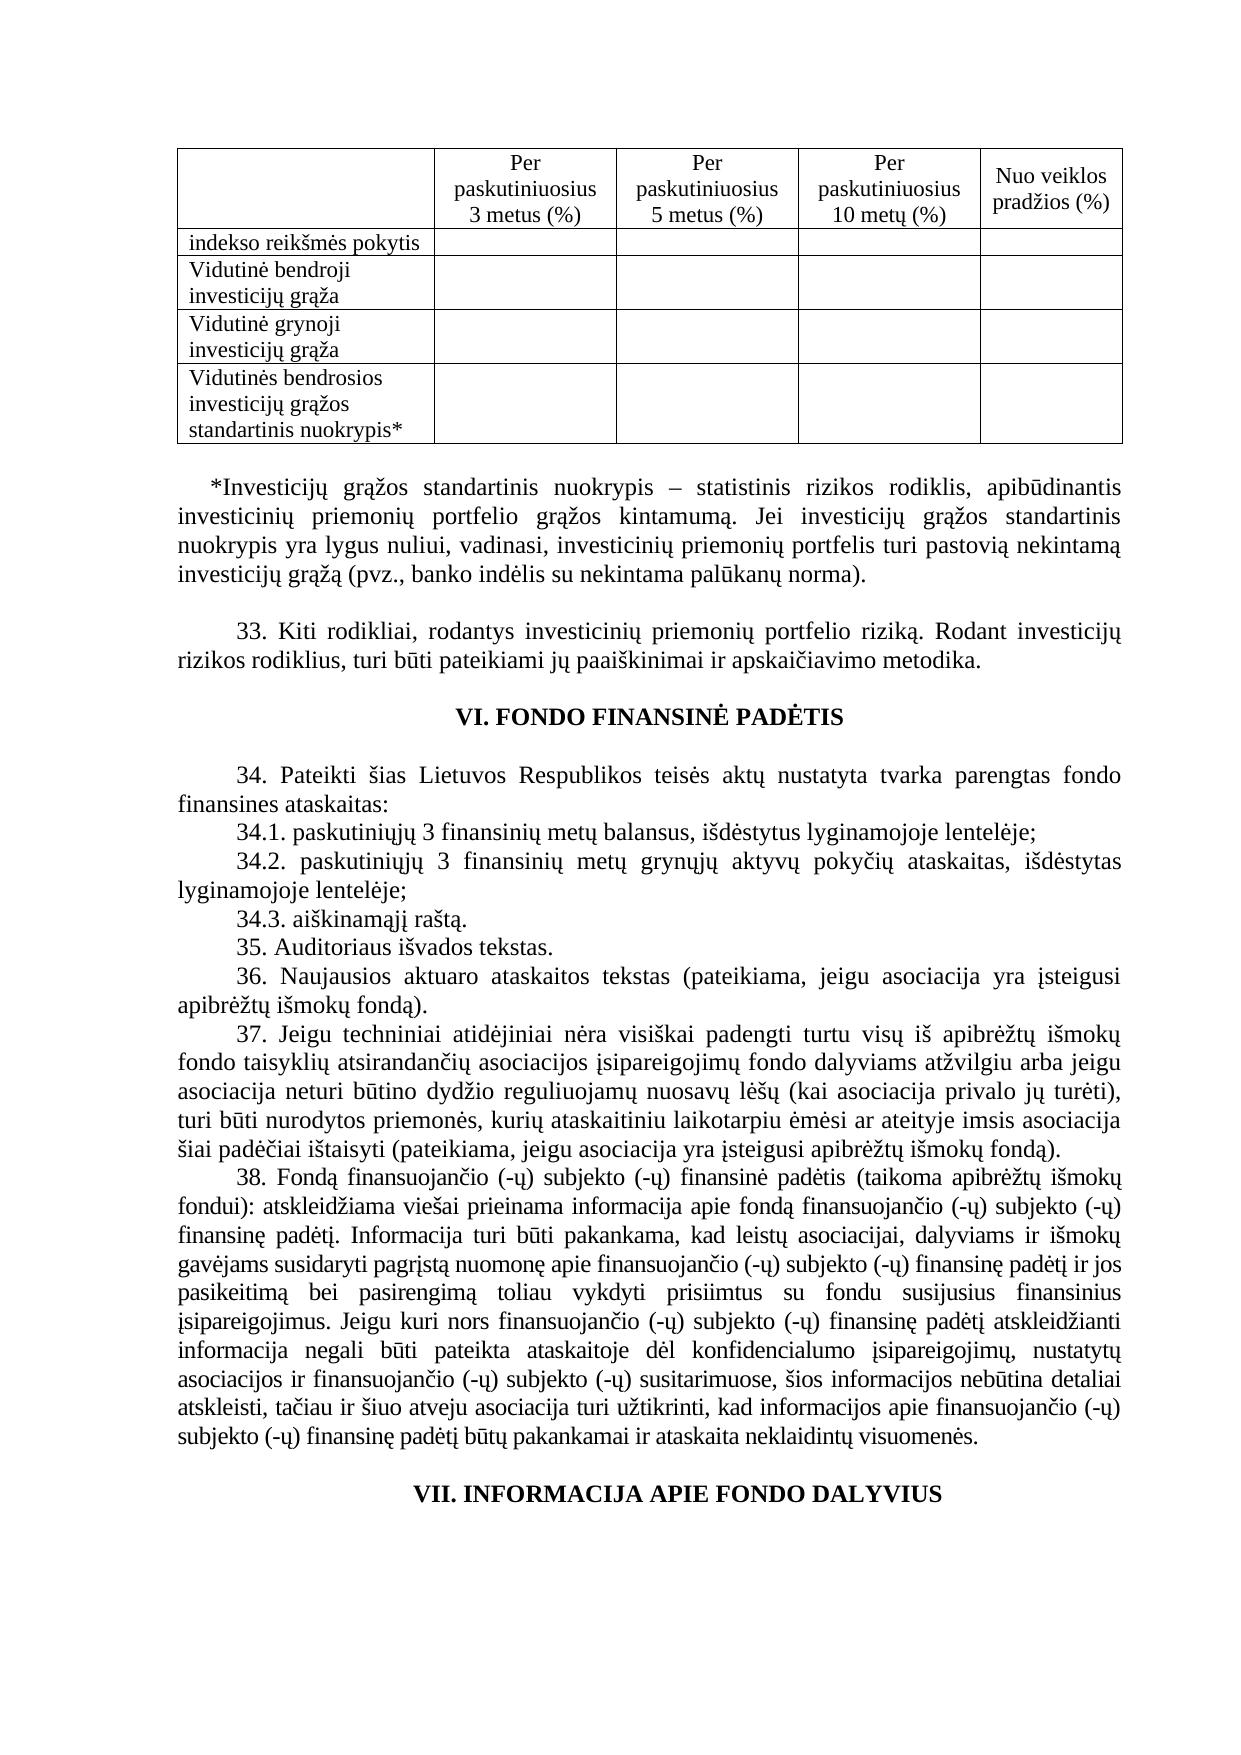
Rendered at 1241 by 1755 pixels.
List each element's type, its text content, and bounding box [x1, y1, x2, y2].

table_cell [981, 364, 1122, 443]
text 35. Auditoriaus išvados tekstas. [177, 932, 1122, 961]
text 33. Kiti rodikliai, rodantys investicinių priemonių portfelio riziką. Rodant investicijų rizikos rodiklius, turi būti pateikiami jų paaiškinimai ir apskaičiavimo metodika. [177, 616, 1122, 674]
text 34.2. paskutiniųjų 3 finansinių metų grynųjų aktyvų pokyčių ataskaitas, išdėstytas lyginamojoje lentelėje; [177, 846, 1122, 904]
table_header [178, 149, 434, 228]
table_header Per paskutiniuosius 5 metus (%) [617, 149, 798, 228]
text *investicijų grąžos standartinis nuokrypis – statistinis rizikos rodiklis, apibūdinantis investicinių priemonių portfelio grąžos kintamumą. Jei investicijų grąžos standartinis nuokrypis yra lygus nuliui, vadinasi, investicinių priemonių portfelis turi pastovią nekintamą investicijų grąžą (pvz., banko indėlis su nekintama palūkanų norma). [177, 472, 1122, 587]
table_header Per paskutiniuosius 3 metus (%) [435, 149, 616, 228]
table_cell [617, 256, 798, 309]
table_cell [435, 256, 616, 309]
table_cell [617, 229, 798, 255]
table_cell Vidutinė grynoji investicijų grąža [178, 310, 434, 363]
table_cell [799, 256, 980, 309]
table_header Per paskutiniuosius 10 metų (%) [799, 149, 980, 228]
text 34. pateikti šias Lietuvos Respublikos teisės aktų nustatyta tvarka parengtas fondo finansines ataskaitas: [177, 760, 1122, 817]
table_cell [799, 229, 980, 255]
table_cell [799, 310, 980, 363]
text 34.1. paskutiniųjų 3 finansinių metų balansus, išdėstytus lyginamojoje lentelėje; [177, 817, 1122, 846]
table_cell [617, 310, 798, 363]
text VII. INFORMACIJA APIE FONDO DALYVIUS [177, 1479, 1122, 1507]
table_header Nuo veiklos pradžios (%) [981, 149, 1122, 228]
table_cell [799, 364, 980, 443]
text 36. Naujausios aktuaro ataskaitos tekstas (pateikiama, jeigu asociacija yra įsteigusi apibrėžtų išmokų fondą). [177, 961, 1122, 1019]
table_cell [981, 310, 1122, 363]
table_cell [981, 256, 1122, 309]
table_cell [435, 364, 616, 443]
table_cell [617, 364, 798, 443]
table_cell Vidutinės bendrosios investicijų grąžos standartinis nuokrypis* [178, 364, 434, 443]
text 34.3. aiškinamąjį raštą. [177, 904, 1122, 932]
table_cell [435, 310, 616, 363]
table_cell Vidutinė bendroji investicijų grąža [178, 256, 434, 309]
table_cell [435, 229, 616, 255]
text 38. fondą finansuojančio (-ų) subjekto (-ų) finansinė padėtis (taikoma apibrėžtų išmokų fondui): atskleidžiama viešai prieinama informacija apie fondą finansuojančio (-ų) subjekto (-ų) finansinę padėtį. Informacija turi būti pakankama, kad leistų asociacijai, dalyviams ir išmokų gavėjams susidaryti pagrįstą nuomonę apie finansuojančio (-ų) subjekto (-ų) finansinę padėtį ir jos pasikeitimą bei pasirengimą toliau vykdyti prisiimtus su fondu susijusius finansinius įsipareigojimus. Jeigu kuri nors finansuojančio (-ų) subjekto (-ų) finansinę padėtį atskleidžianti informacija negali būti pateikta ataskaitoje dėl konfidencialumo įsipareigojimų, nustatytų asociacijos ir finansuojančio (-ų) subjekto (-ų) susitarimuose, šios informacijos nebūtina detaliai atskleisti, tačiau ir šiuo atveju asociacija turi užtikrinti, kad informacijos apie finansuojančio (-ų) subjekto (-ų) finansinę padėtį būtų pakankamai ir ataskaita neklaidintų visuomenės. [177, 1162, 1122, 1450]
text 37. Jeigu techniniai atidėjiniai nėra visiškai padengti turtu visų iš apibrėžtų išmokų fondo taisyklių atsirandančių asociacijos įsipareigojimų fondo dalyviams atžvilgiu arba jeigu asociacija neturi būtino dydžio reguliuojamų nuosavų lėšų (kai asociacija privalo jų turėti), turi būti nurodytos priemonės, kurių ataskaitiniu laikotarpiu ėmėsi ar ateityje imsis asociacija šiai padėčiai ištaisyti (pateikiama, jeigu asociacija yra įsteigusi apibrėžtų išmokų fondą). [177, 1019, 1122, 1162]
text VI. Fondo finansinė padėtis [177, 702, 1122, 731]
table_cell indekso reikšmės pokytis [178, 229, 434, 255]
table_cell [981, 229, 1122, 255]
